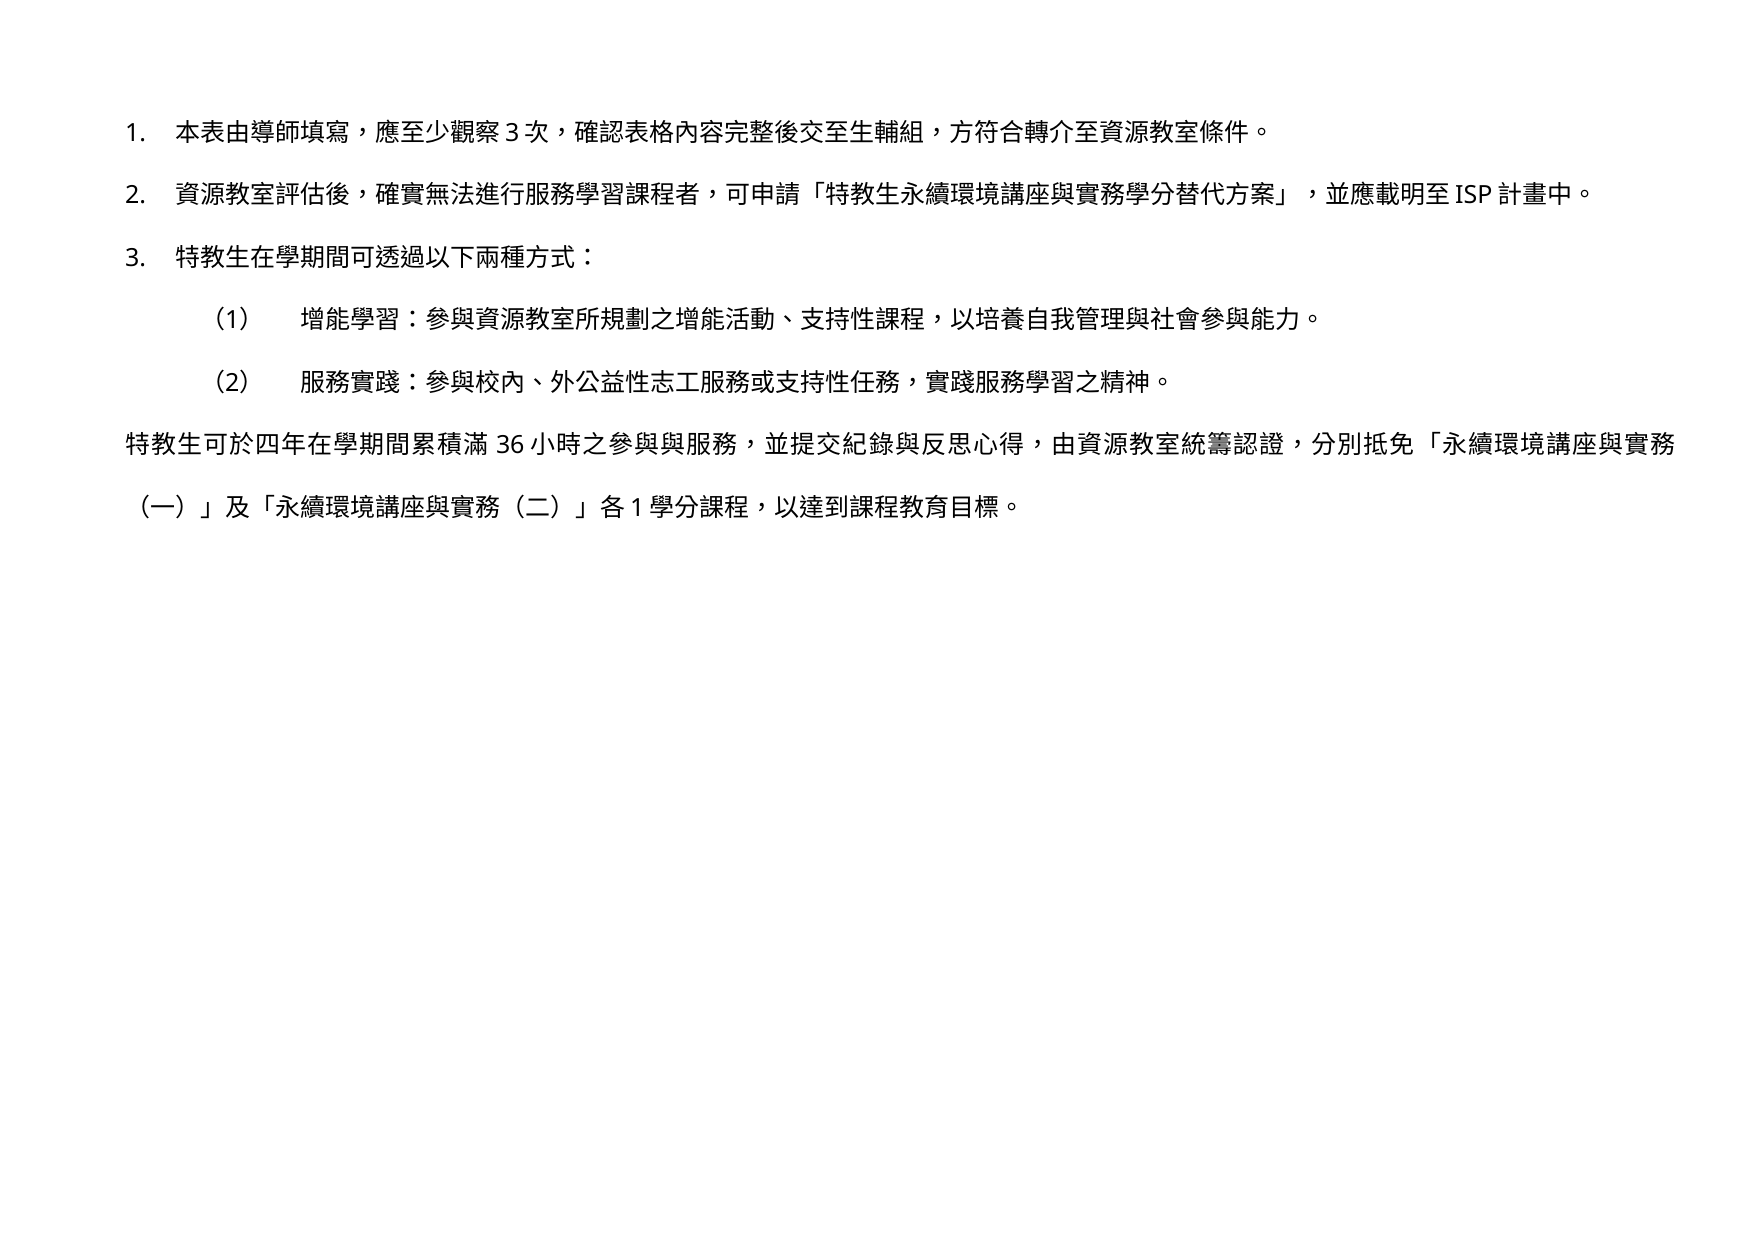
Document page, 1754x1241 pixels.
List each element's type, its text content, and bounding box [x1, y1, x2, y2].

text 特教生可於四年在學期間累積滿36小時之參與與服務，並提交紀錄與反思心得，由資源教室統籌認證，分別抵免「永續環境講座與實務（一）」及「永續環境講座與實務（二）」各1學分課程，以達到課程教育目標。 [125, 401, 1679, 526]
list 服務實踐：參與校內、外公益性志工服務或支持性任務，實踐服務學習之精神。 [200, 339, 1679, 401]
list 本表由導師填寫，應至少觀察3次，確認表格內容完整後交至生輔組，方符合轉介至資源教室條件。 [125, 89, 1679, 151]
list 增能學習：參與資源教室所規劃之增能活動、支持性課程，以培養自我管理與社會參與能力。 [200, 276, 1679, 339]
list 資源教室評估後，確實無法進行服務學習課程者，可申請「特教生永續環境講座與實務學分替代方案」，並應載明至ISP計畫中。 [125, 151, 1679, 214]
list 特教生在學期間可透過以下兩種方式： [125, 214, 1679, 276]
